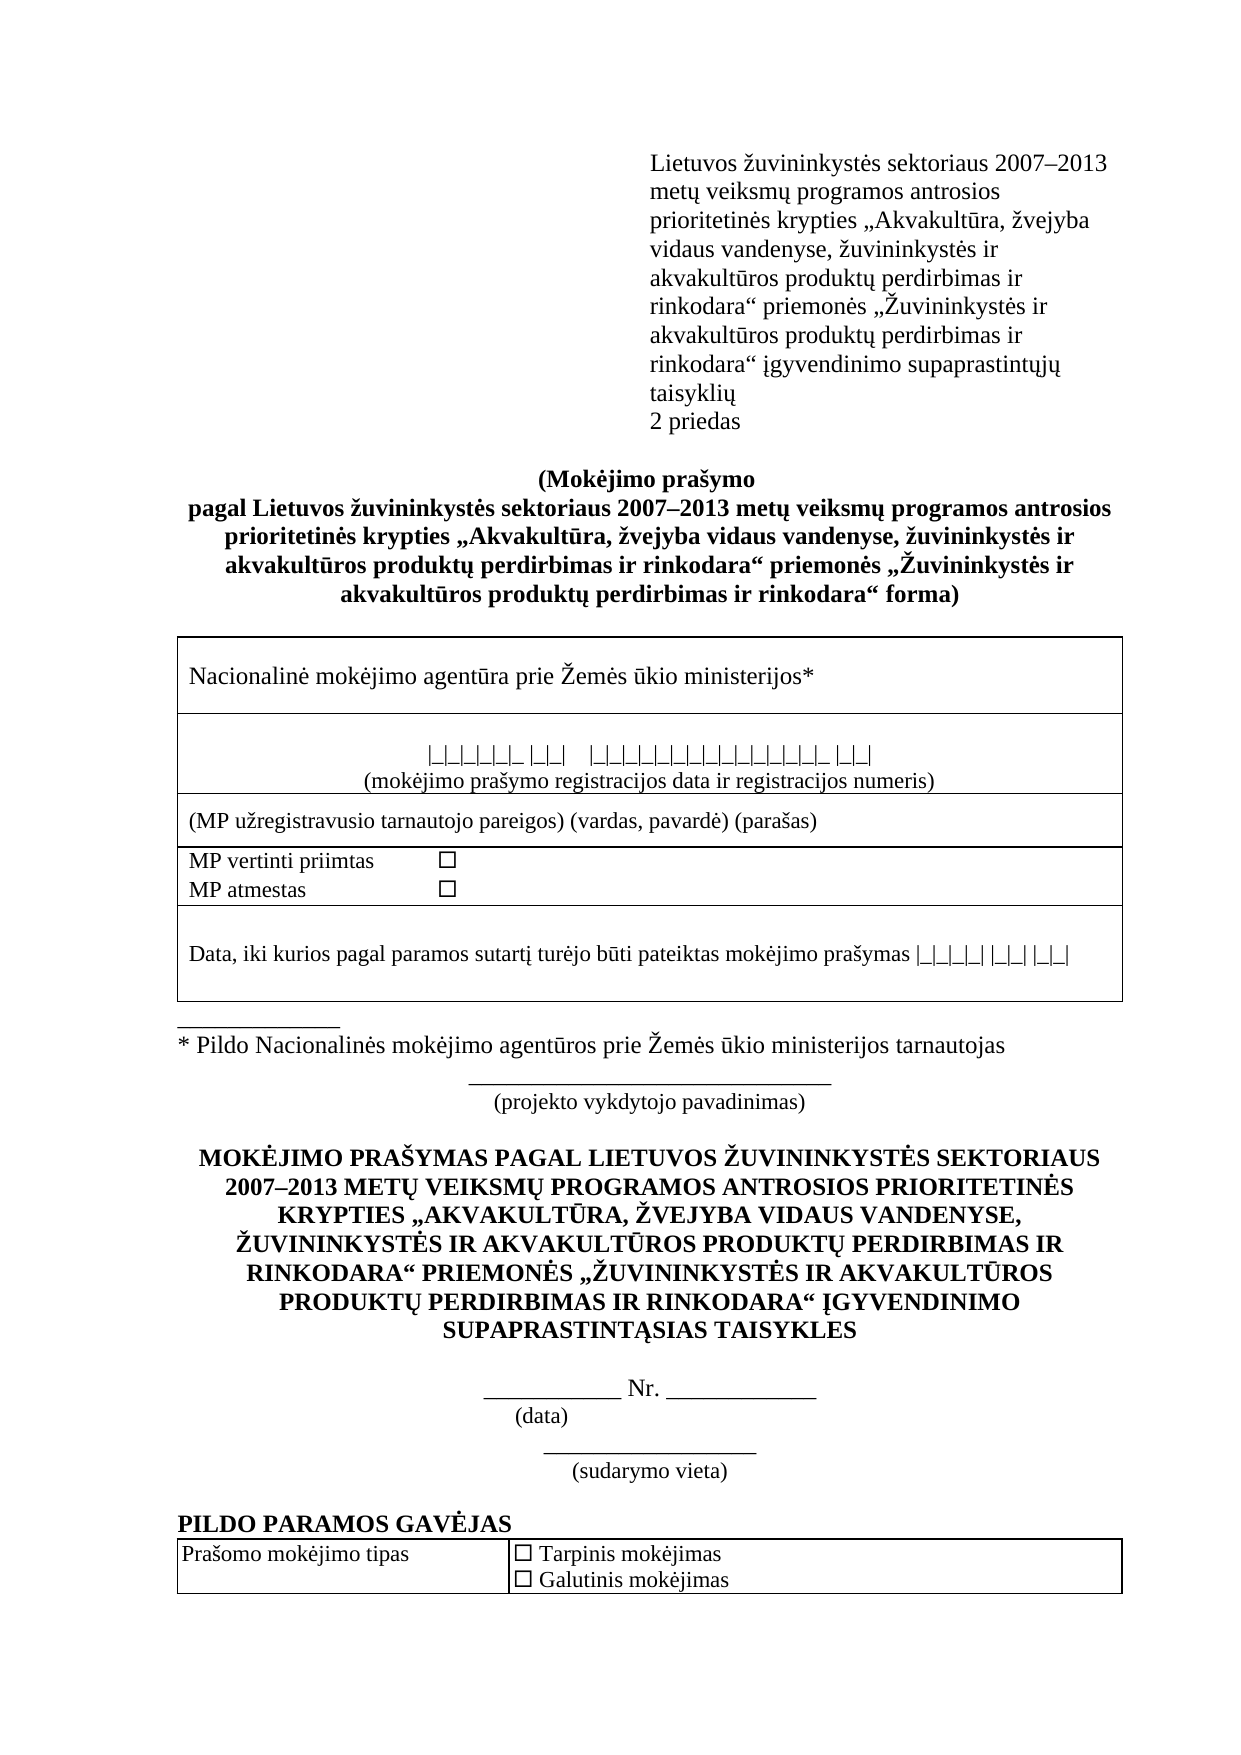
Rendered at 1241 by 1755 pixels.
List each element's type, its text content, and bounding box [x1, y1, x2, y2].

text _____________ [177, 1002, 1122, 1030]
text (data) [515, 1402, 1122, 1428]
text MOKĖJIMO PRAŠYMAS PAGAL LIETUVOS ŽUVININKYSTĖS SEKTORIAUS 2007–2013 METŲ VEIKSMŲ PROGRAMOS ANTROSIOS PRIORITETINĖS KRYPTIES „AKVAKULTŪRA, ŽVEJYBA VIDAUS VANDENYSE, ŽUVININKYSTĖS IR AKVAKULTŪROS PRODUKTŲ PERDIRBIMAS IR RINKODARA“ PRIEMONĖS „ŽUVININKYSTĖS IR AKVAKULTŪROS PRODUKTŲ PERDIRBIMAS IR RINKODARA“ ĮGYVENDINIMO SUPAPRASTINTĄSIAS TAISYKLES [177, 1143, 1122, 1344]
table_cell (MP užregistravusio tarnautojo pareigos) (vardas, pavardė) (parašas) [178, 794, 1122, 846]
table_cell [] [426, 848, 1122, 874]
text 2 priedas [649, 406, 1122, 435]
table_cell |_|_|_|_|_|_ |_|_| |_|_|_|_|_|_|_|_|_|_|_|_|_|_|_ |_|_| (mokėjimo prašymo registracijos data ir registracijos numeris) [178, 714, 1122, 793]
text (projekto vykdytojo pavadinimas) [177, 1088, 1122, 1114]
text akvakultūros produktų perdirbimas ir [649, 320, 1122, 349]
text _____________________________ [177, 1059, 1122, 1088]
text pagal Lietuvos žuvininkystės sektoriaus 2007–2013 metų veiksmų programos antrosios prioritetinės krypties „Akvakultūra, žvejyba vidaus vandenyse, žuvininkystės ir akvakultūros produktų perdirbimas ir rinkodara“ priemonės „Žuvininkystės ir akvakultūros produktų perdirbimas ir rinkodara“ forma) [177, 493, 1122, 608]
text rinkodara“ priemonės „Žuvininkystės ir [649, 291, 1122, 320]
text PILDO PARAMOS GAVĖJAS [177, 1509, 1122, 1538]
text prioritetinės krypties „Akvakultūra, žvejyba [649, 205, 1122, 234]
table_header [] Tarpinis mokėjimas [] Galutinis mokėjimas [510, 1540, 1121, 1593]
table_header Prašomo mokėjimo tipas [178, 1540, 508, 1593]
table_cell Data, iki kurios pagal paramos sutartį turėjo būti pateiktas mokėjimo prašymas |_|_|_|_| |_|_| |_|_| [178, 906, 1122, 1001]
text metų veiksmų programos antrosios [649, 176, 1122, 205]
table_cell MP vertinti priimtas [178, 848, 426, 874]
table_cell MP atmestas [178, 874, 426, 905]
text akvakultūros produktų perdirbimas ir [649, 263, 1122, 291]
table_cell [] [426, 874, 1122, 905]
text Lietuvos žuvininkystės sektoriaus 2007–2013 [650, 148, 1122, 176]
text vidaus vandenyse, žuvininkystės ir [649, 234, 1122, 263]
text * Pildo Nacionalinės mokėjimo agentūros prie Žemės ūkio ministerijos tarnautojas [177, 1030, 1122, 1059]
text (Mokėjimo prašymo [177, 464, 1122, 493]
table_header Nacionalinė mokėjimo agentūra prie Žemės ūkio ministerijos* [178, 638, 1122, 713]
text (sudarymo vieta) [177, 1457, 1122, 1483]
text rinkodara“ įgyvendinimo supaprastintųjų taisyklių [649, 349, 1122, 406]
text _________________ [177, 1428, 1122, 1457]
text ___________ Nr. ____________ [177, 1373, 1122, 1402]
